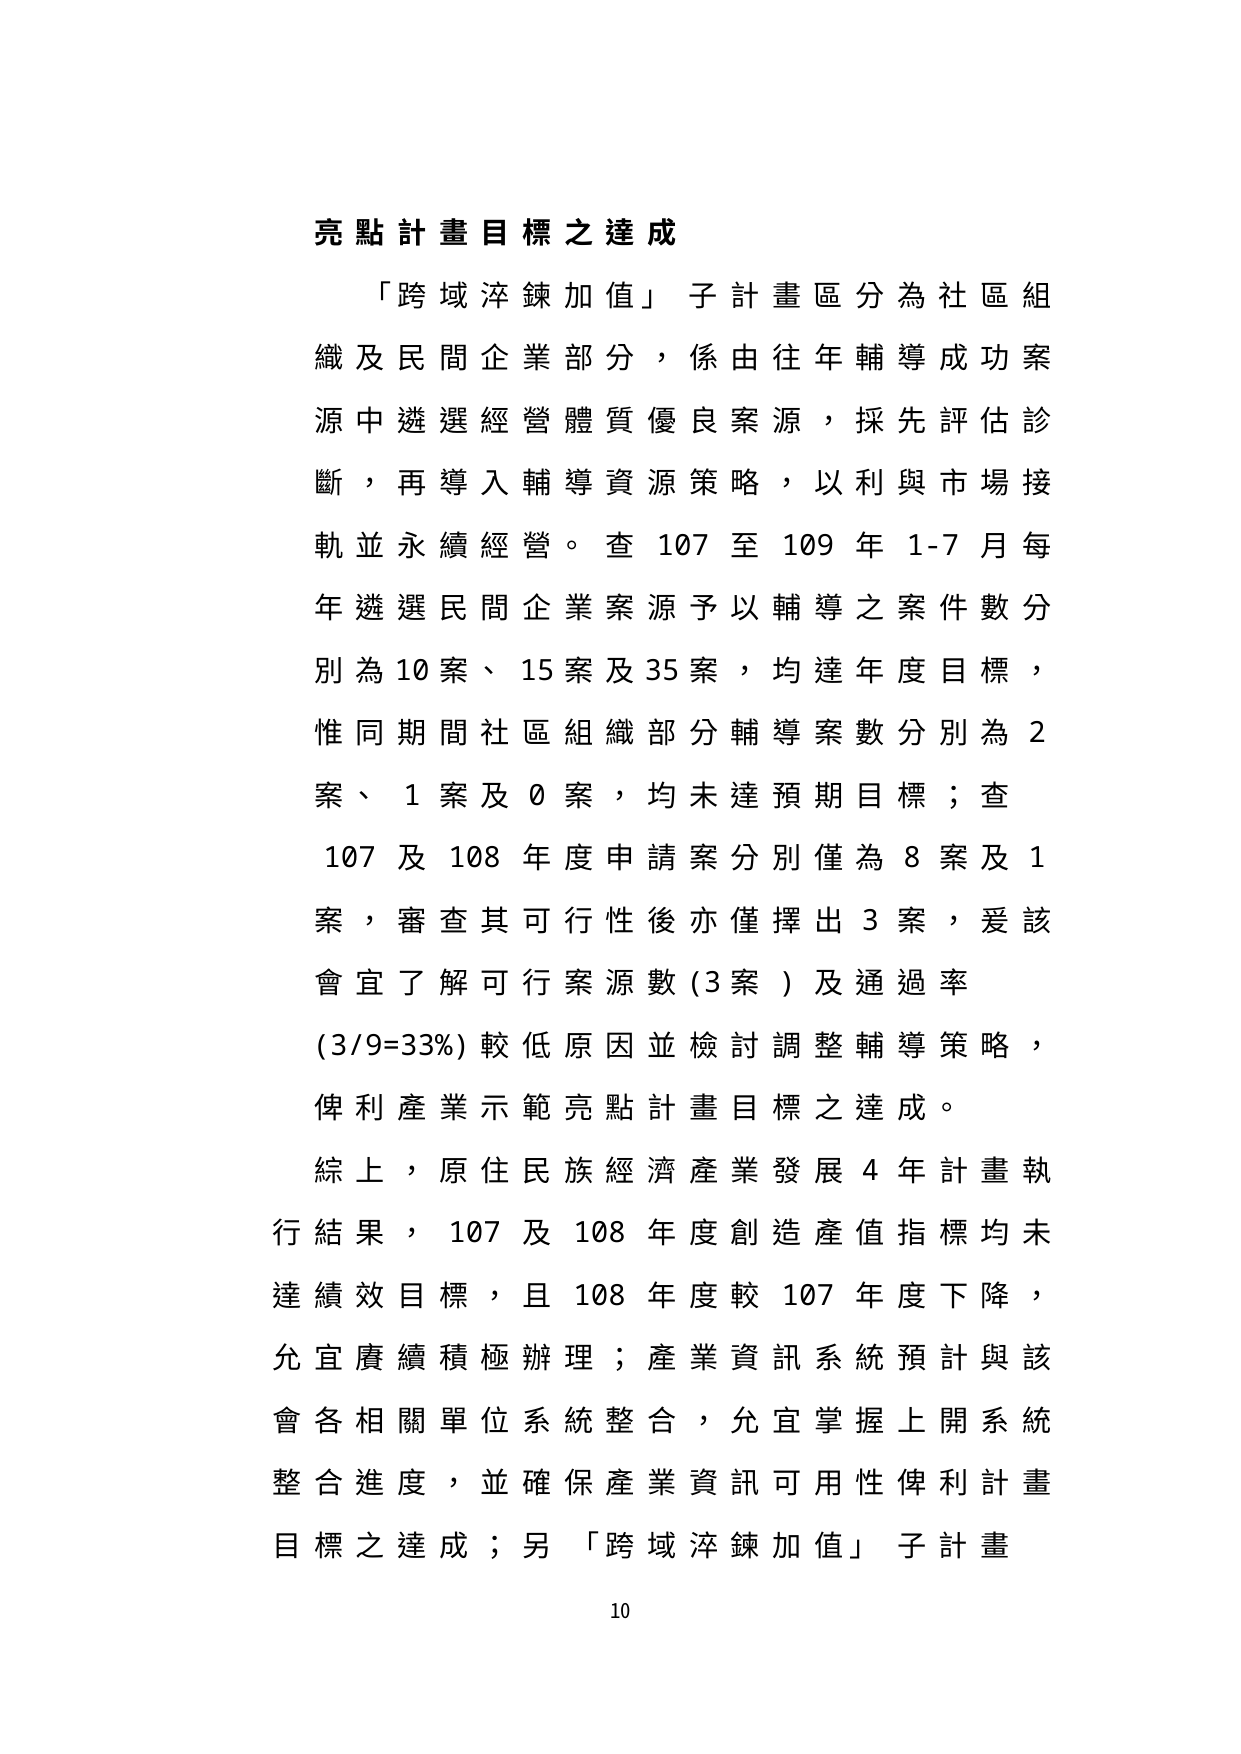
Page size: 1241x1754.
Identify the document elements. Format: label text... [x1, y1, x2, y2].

text 綜上，原住民族經濟產業發展4年計畫執行結果，107及108年度創造產值指標均未達績效目標，且108年度較107年度下降，允宜賡續積極辦理；產業資訊系統預計與該會各相關單位系統整合，允宜掌握上開系統整合進度，並確保產業資訊可用性俾利計畫目標之達成；另「跨域淬鍊加值」子計畫(社區組織部分)可行案源數及通過率較低，宜瞭解原因並檢討調整輔導策略，俾利產業示範亮點計畫目標之達成。 [242, 1127, 1058, 1564]
text 亮點計畫目標之達成 [242, 189, 1058, 252]
text 「跨域淬鍊加值」子計畫區分為社區組織及民間企業部分，係由往年輔導成功案源中遴選經營體質優良案源，採先評估診斷，再導入輔導資源策略，以利與市場接軌並永續經營。查107至109年1-7月每年遴選民間企業案源予以輔導之案件數分別為10案、15案及35案，均達年度目標，惟同期間社區組織部分輔導案數分別為2案、1案及0案，均未達預期目標；查107及108年度申請案分別僅為8案及1案，審查其可行性後亦僅擇出3案，爰該會宜了解可行案源數(3案)及通過率(3/9=33%)較低原因並檢討調整輔導策略，俾利產業示範亮點計畫目標之達成。 [271, 252, 1058, 1127]
